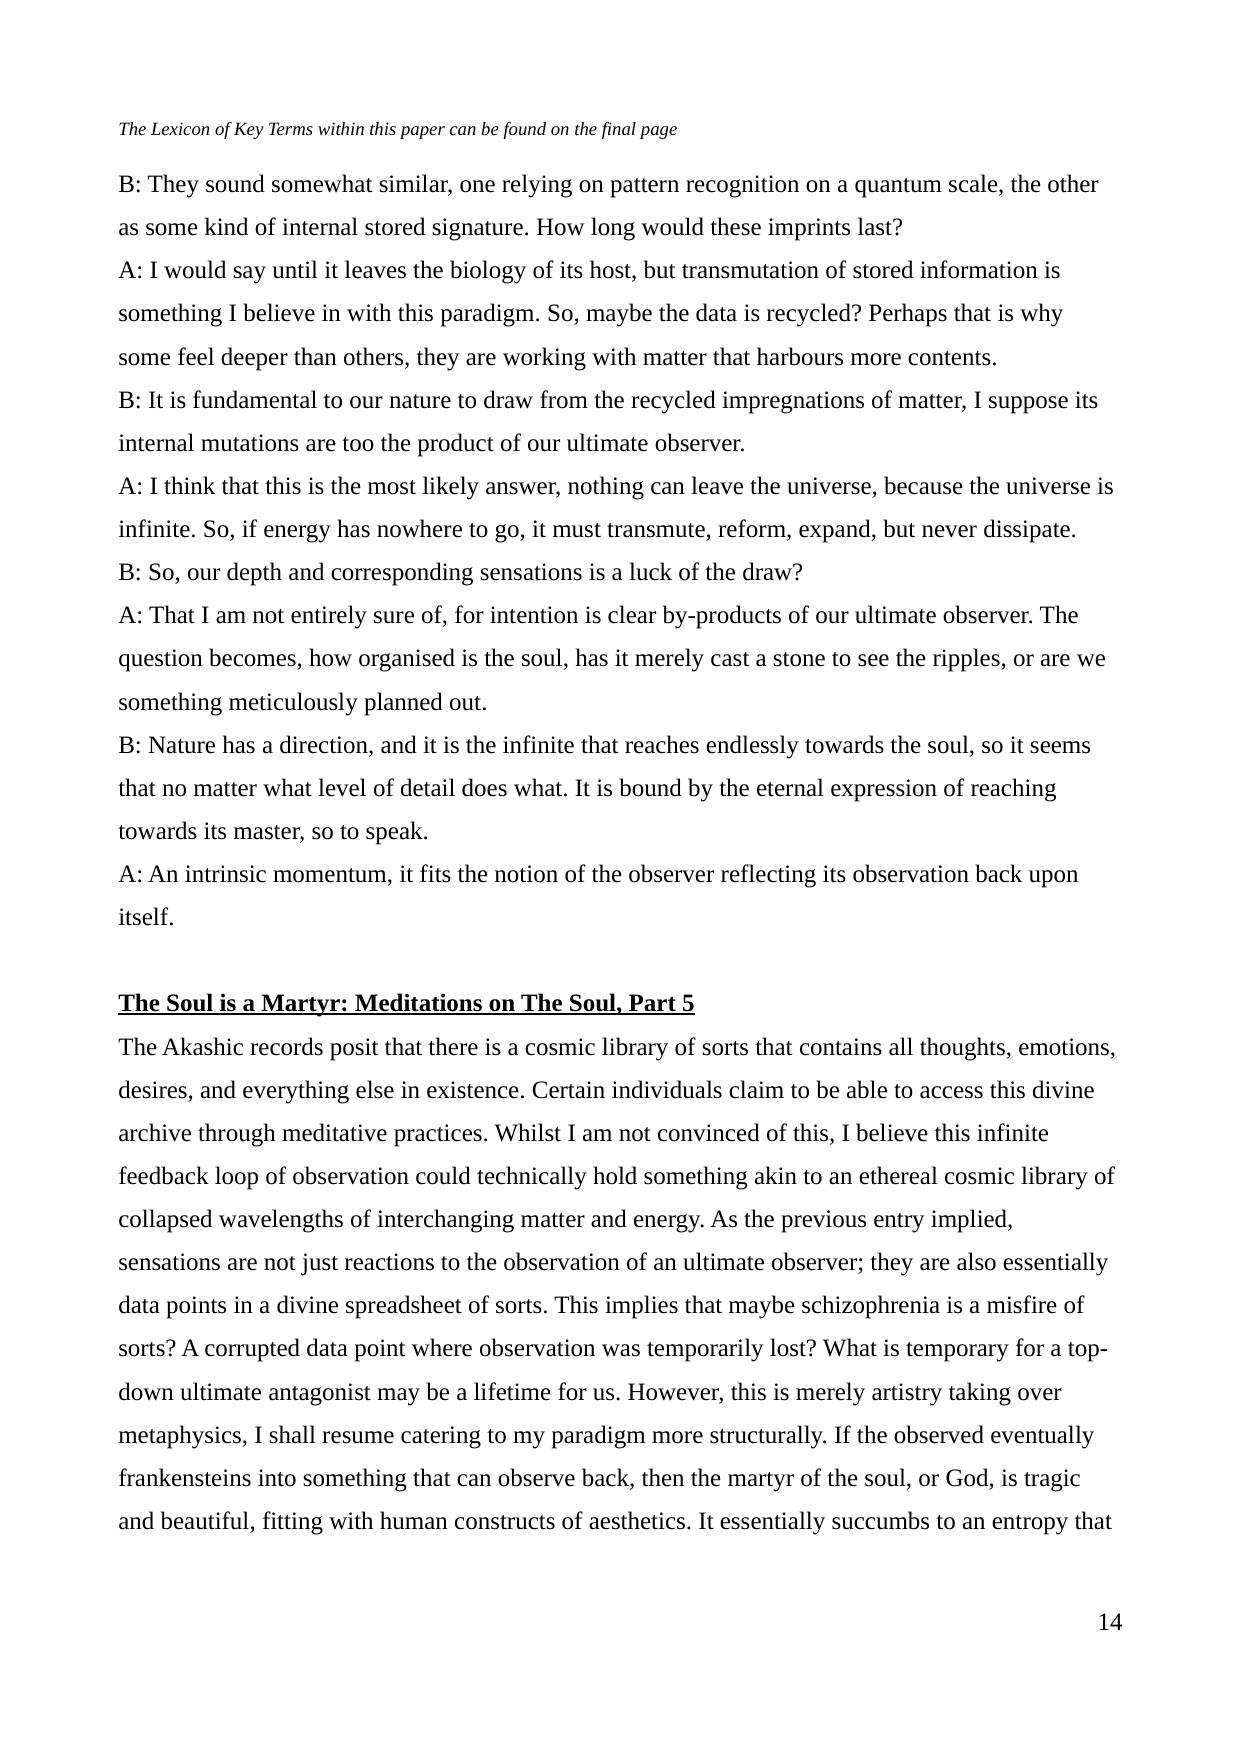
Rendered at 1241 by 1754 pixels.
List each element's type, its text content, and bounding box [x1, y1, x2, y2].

text A: I would say until it leaves the biology of its host, but transmutation of stored information is something I believe in with this paradigm. So, maybe the data is recycled? Perhaps that is why some feel deeper than others, they are working with matter that harbours more contents. [118, 255, 1122, 370]
text B: They sound somewhat similar, one relying on pattern recognition on a quantum scale, the other as some kind of internal stored signature. How long would these imprints last? [118, 169, 1122, 241]
text B: So, our depth and corresponding sensations is a luck of the draw? [118, 557, 1122, 586]
text A: I think that this is the most likely answer, nothing can leave the universe, because the universe is infinite. So, if energy has nowhere to go, it must transmute, reform, expand, but never dissipate. [118, 471, 1122, 543]
text B: It is fundamental to our nature to draw from the recycled impregnations of matter, I suppose its internal mutations are too the product of our ultimate observer. [118, 385, 1122, 457]
text The Akashic records posit that there is a cosmic library of sorts that contains all thoughts, emotions, desires, and everything else in existence. Certain individuals claim to be able to access this divine archive through meditative practices. Whilst I am not convinced of this, I believe this infinite feedback loop of observation could technically hold something akin to an ethereal cosmic library of collapsed wavelengths of interchanging matter and energy. As the previous entry implied, sensations are not just reactions to the observation of an ultimate observer; they are also essentially data points in a divine spreadsheet of sorts. This implies that maybe schizophrenia is a misfire of sorts? A corrupted data point where observation was temporarily lost? What is temporary for a top-down ultimate antagonist may be a lifetime for us. However, this is merely artistry taking over metaphysics, I shall resume catering to my paradigm more structurally. If the observed eventually frankensteins into something that can observe back, then the martyr of the soul, or God, is tragic and beautiful, fitting with human constructs of aesthetics. It essentially succumbs to an entropy that [118, 1032, 1122, 1535]
text A: An intrinsic momentum, it fits the notion of the observer reflecting its observation back upon itself. [118, 859, 1122, 931]
text The Soul is a Martyr: Meditations on The Soul, Part 5 [118, 988, 1122, 1017]
text A: That I am not entirely sure of, for intention is clear by-products of our ultimate observer. The question becomes, how organised is the soul, has it merely cast a stone to see the ripples, or are we something meticulously planned out. [118, 600, 1122, 715]
text B: Nature has a direction, and it is the infinite that reaches endlessly towards the soul, so it seems that no matter what level of detail does what. It is bound by the eternal expression of reaching towards its master, so to speak. [118, 730, 1122, 845]
